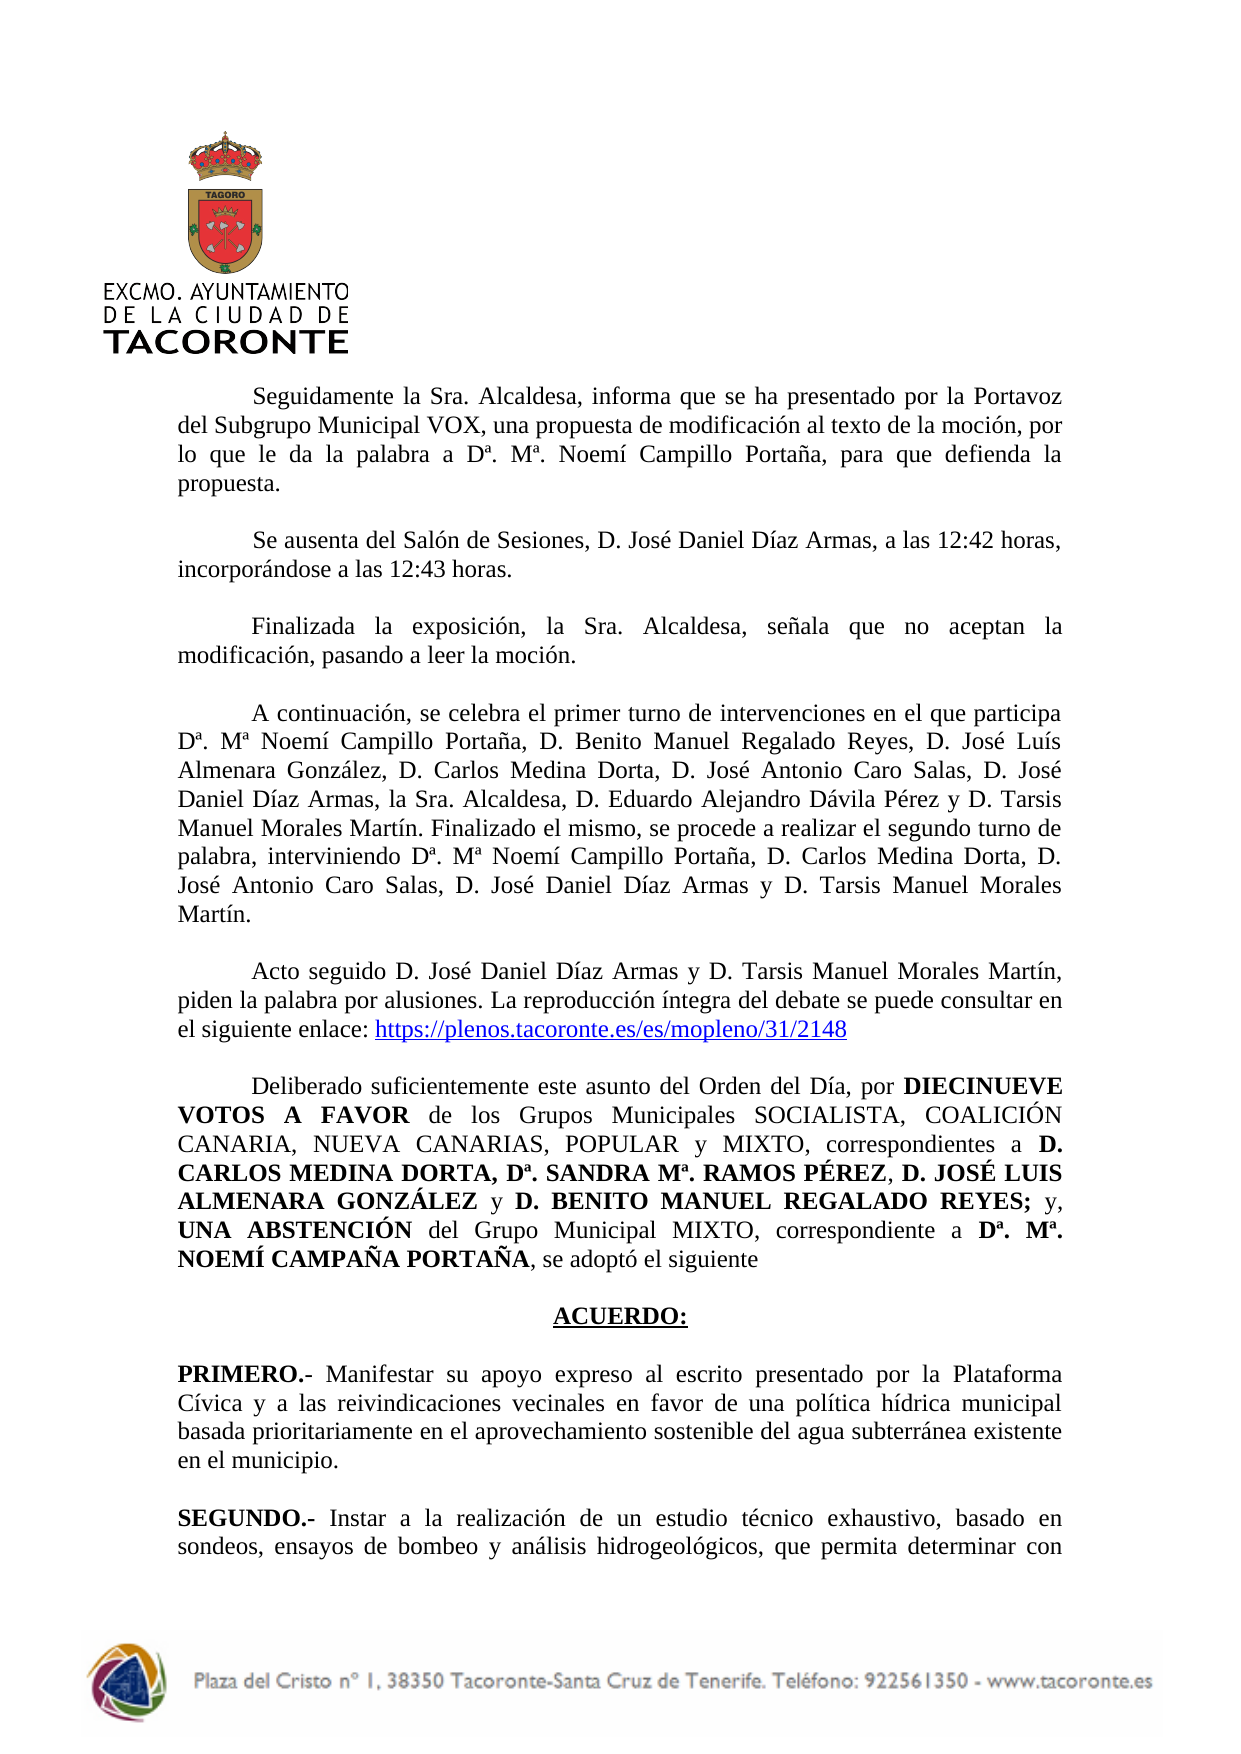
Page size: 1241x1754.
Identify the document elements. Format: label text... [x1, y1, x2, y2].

text A continuación, se celebra el primer turno de intervenciones en el que participa Dª. Mª Noemí Campillo Portaña, D. Benito Manuel Regalado Reyes, D. José Luís Almenara González, D. Carlos Medina Dorta, D. José Antonio Caro Salas, D. José Daniel Díaz Armas, la Sra. Alcaldesa, D. Eduardo Alejandro Dávila Pérez y D. Tarsis Manuel Morales Martín. Finalizado el mismo, se procede a realizar el segundo turno de palabra, interviniendo Dª. Mª Noemí Campillo Portaña, D. Carlos Medina Dorta, D. José Antonio Caro Salas, D. José Daniel Díaz Armas y D. Tarsis Manuel Morales Martín. [177, 698, 1063, 928]
text ACUERDO: [177, 1301, 1063, 1330]
text Deliberado suficientemente este asunto del Orden del Día, por DIECINUEVE VOTOS A FAVOR de los Grupos Municipales SOCIALISTA, COALICIÓN CANARIA, NUEVA CANARIAS, POPULAR y MIXTO, correspondientes a D. CARLOS MEDINA DORTA, Dª. SANDRA Mª. RAMOS PÉREZ, D. JOSÉ LUIS ALMENARA GONZÁLEZ y D. BENITO MANUEL REGALADO REYES; y, UNA ABSTENCIÓN del Grupo Municipal MIXTO, correspondiente a Dª. Mª. NOEMÍ CAMPAÑA PORTAÑA, se adoptó el siguiente [177, 1071, 1063, 1273]
text Seguidamente la Sra. Alcaldesa, informa que se ha presentado por la Portavoz del Subgrupo Municipal VOX, una propuesta de modificación al texto de la moción, por lo que le da la palabra a Dª. Mª. Noemí Campillo Portaña, para que defienda la propuesta. [177, 381, 1063, 496]
text SEGUNDO.- Instar a la realización de un estudio técnico exhaustivo, basado en sondeos, ensayos de bombeo y análisis hidrogeológicos, que permita determinar con [177, 1503, 1063, 1560]
picture [103, 131, 348, 354]
text PRIMERO.- Manifestar su apoyo expreso al escrito presentado por la Plataforma Cívica y a las reivindicaciones vecinales en favor de una política hídrica municipal basada prioritariamente en el aprovechamiento sostenible del agua subterránea existente en el municipio. [177, 1359, 1063, 1474]
text Se ausenta del Salón de Sesiones, D. José Daniel Díaz Armas, a las 12:42 horas, incorporándose a las 12:43 horas. [177, 525, 1063, 583]
text Acto seguido D. José Daniel Díaz Armas y D. Tarsis Manuel Morales Martín, piden la palabra por alusiones. La reproducción íntegra del debate se puede consultar en el siguiente enlace: https://plenos.tacoronte.es/es/mopleno/31/2148 [177, 956, 1063, 1043]
picture [80, 1630, 1163, 1737]
text Finalizada la exposición, la Sra. Alcaldesa, señala que no aceptan la modificación, pasando a leer la moción. [177, 611, 1063, 669]
